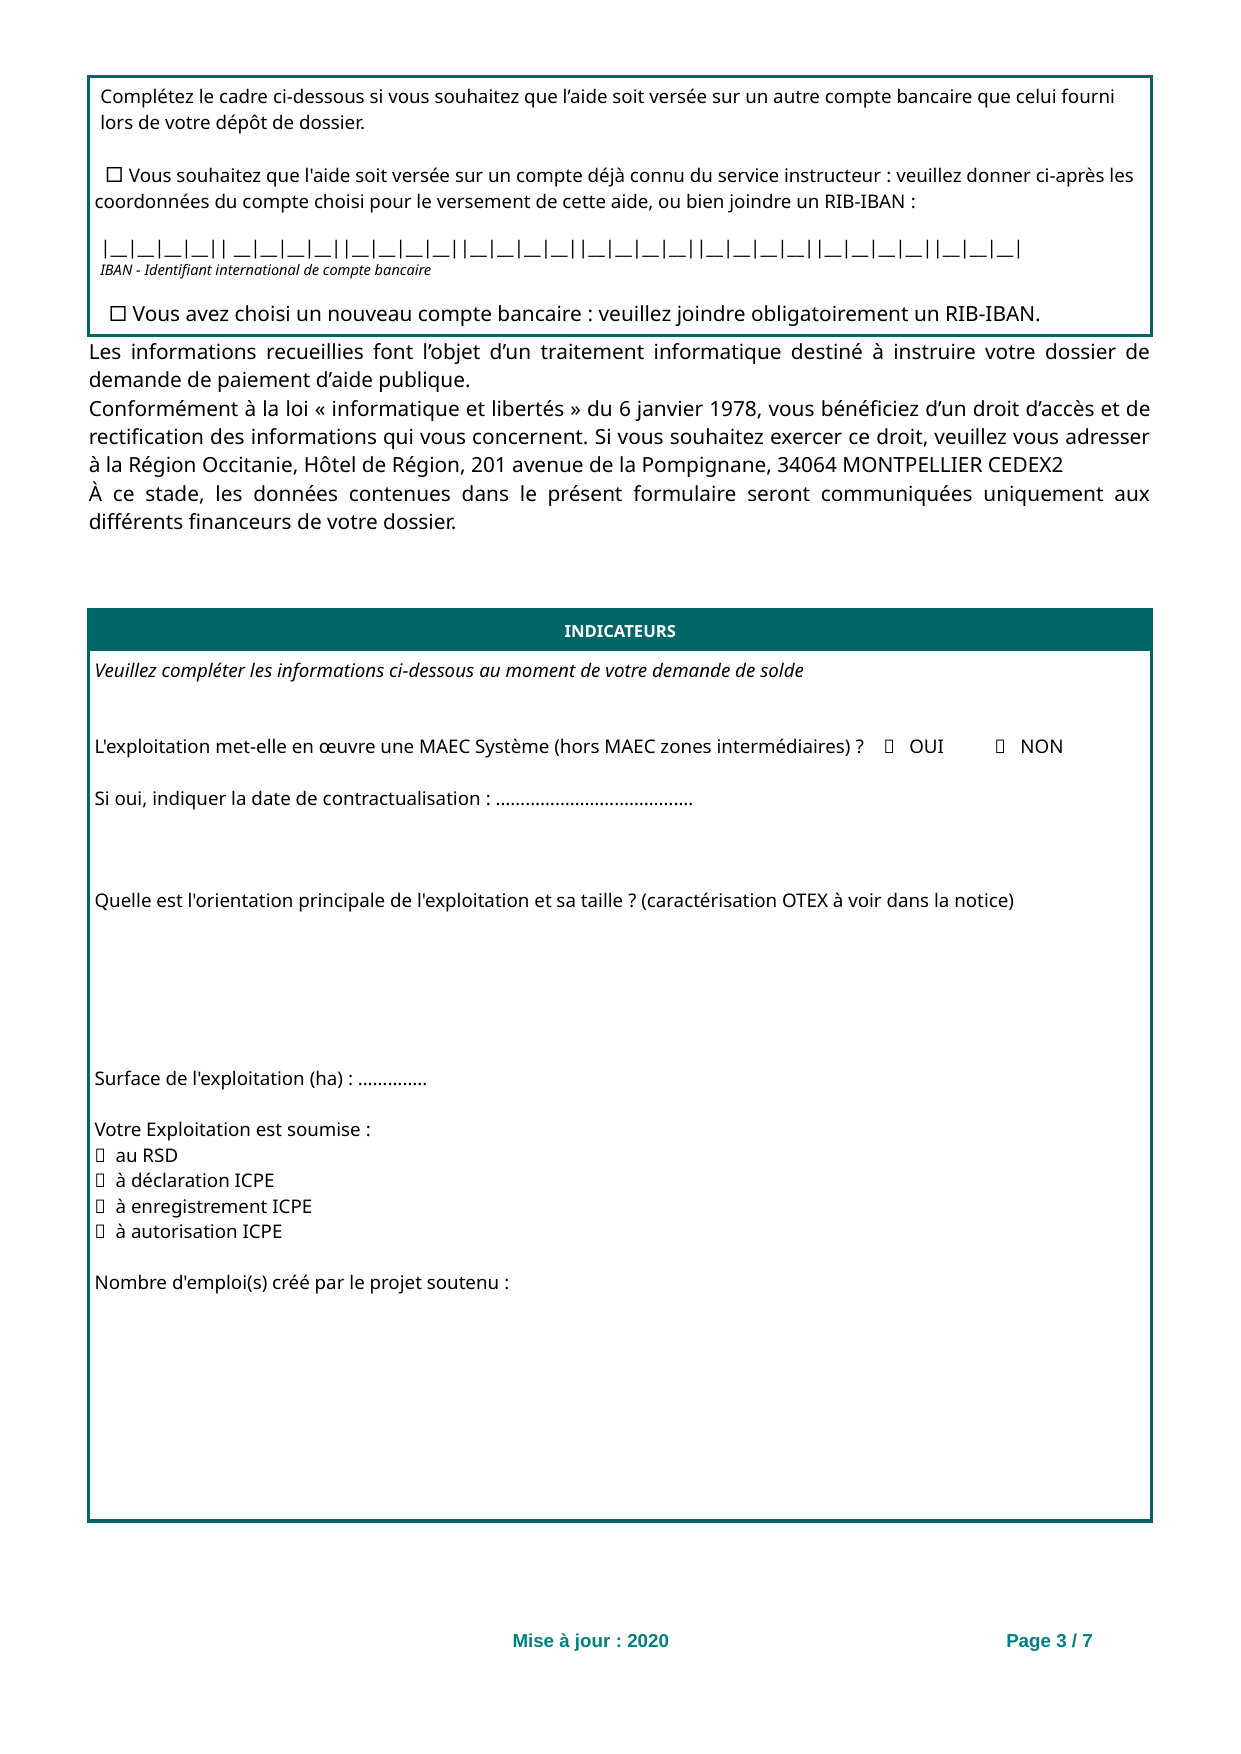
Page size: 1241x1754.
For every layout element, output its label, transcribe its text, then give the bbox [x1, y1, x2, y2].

table_cell Veuillez compléter les informations ci-dessous au moment de votre demande de solde L'exploitation met-elle en œuvre une MAEC Système (hors MAEC zones intermédiaires) ?  OUI  NON Si oui, indiquer la date de contractualisation : …………………………………. Quelle est l'orientation principale de l'exploitation et sa taille ? (caractérisation OTEX à voir dans la notice) Surface de l'exploitation (ha) : ………….. Votre Exploitation est soumise :  au RSD  à déclaration ICPE  à enregistrement ICPE  à autorisation ICPE Nombre d'emploi(s) créé par le projet soutenu : [90, 651, 1150, 1519]
text Les informations recueillies font l’objet d’un traitement informatique destiné à instruire votre dossier de demande de paiement d’aide publique. [88, 337, 1152, 394]
text À ce stade, les données contenues dans le présent formulaire seront communiquées uniquement aux différents financeurs de votre dossier. [88, 479, 1152, 536]
table_header INDICATEURS [90, 611, 1150, 648]
table_header Complétez le cadre ci-dessous si vous souhaitez que l’aide soit versée sur un autre compte bancaire que celui fourni lors de votre dépôt de dossier.  Vous souhaitez que l'aide soit versée sur un compte déjà connu du service instructeur : veuillez donner ci-après les coordonnées du compte choisi pour le versement de cette aide, ou bien joindre un RIB-IBAN : |__|__|__|__|| __|__|__|__||__|__|__|__||__|__|__|__||__|__|__|__||__|__|__|__||__|__|__|__||__|__|__| IBAN - Identifiant international de compte bancaire  Vous avez choisi un nouveau compte bancaire : veuillez joindre obligatoirement un RIB-IBAN. [90, 78, 1150, 334]
text Conformément à la loi « informatique et libertés » du 6 janvier 1978, vous bénéficiez d’un droit d’accès et de rectification des informations qui vous concernent. Si vous souhaitez exercer ce droit, veuillez vous adresser à la Région Occitanie, Hôtel de Région, 201 avenue de la Pompignane, 34064 MONTPELLIER CEDEX2 [88, 394, 1152, 479]
